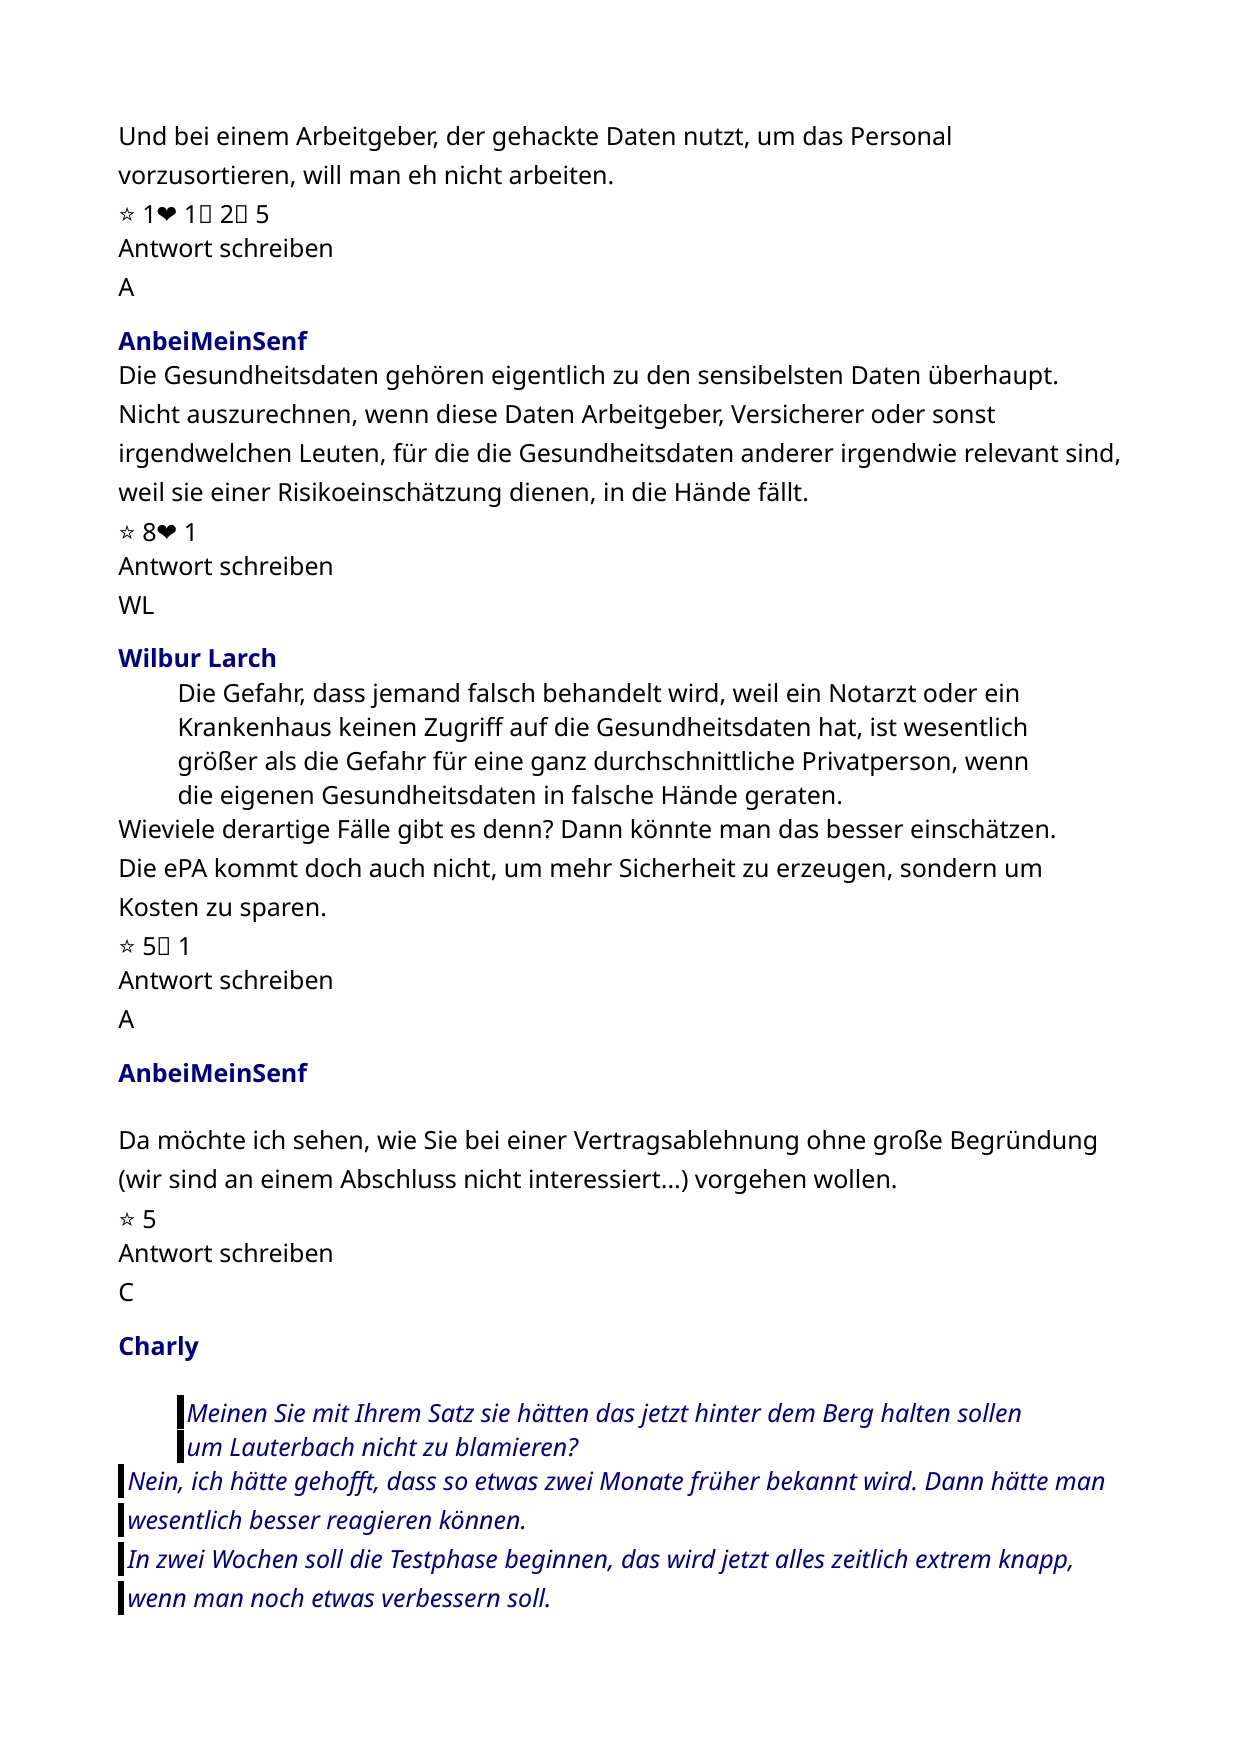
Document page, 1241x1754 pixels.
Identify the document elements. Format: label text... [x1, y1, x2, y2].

text ⭐️ 5 [118, 1201, 1122, 1235]
text Und bei einem Arbeitgeber, der gehackte Daten nutzt, um das Personal vorzusortieren, will man eh nicht arbeiten. [118, 118, 1122, 191]
subtitle Wilbur Larch [118, 641, 1122, 675]
text Die Gefahr, dass jemand falsch behandelt wird, weil ein Notarzt oder ein Krankenhaus keinen Zugriff auf die Gesundheitsdaten hat, ist wesentlich größer als die Gefahr für eine ganz durchschnittliche Privatperson, wenn die eigenen Gesundheitsdaten in falsche Hände geraten. [177, 675, 1063, 811]
subtitle AnbeiMeinSenf [118, 323, 1122, 357]
text Antwort schreiben [118, 1235, 1122, 1269]
subtitle AnbeiMeinSenf [118, 1056, 1122, 1090]
text C [118, 1274, 1122, 1309]
text Da möchte ich sehen, wie Sie bei einer Vertragsablehnung ohne große Begründung (wir sind an einem Abschluss nicht interessiert...) vorgehen wollen. [118, 1123, 1122, 1196]
text ⭐️ 1❤️ 1🙁 2🤨 5 [118, 196, 1122, 231]
text Nein, ich hätte gehofft, dass so etwas zwei Monate früher bekannt wird. Dann hätte man wesentlich besser reagieren können. [118, 1463, 1122, 1537]
text Die ePA kommt doch auch nicht, um mehr Sicherheit zu erzeugen, sondern um Kosten zu sparen. [118, 851, 1122, 924]
text WL [118, 587, 1122, 621]
text ⭐️ 5🤨 1 [118, 929, 1122, 963]
text In zwei Wochen soll die Testphase beginnen, das wird jetzt alles zeitlich extrem knapp, wenn man noch etwas verbessern soll. [118, 1542, 1122, 1615]
text Wieviele derartige Fälle gibt es denn? Dann könnte man das besser einschätzen. [118, 811, 1122, 846]
text Antwort schreiben [118, 963, 1122, 997]
text Meinen Sie mit Ihrem Satz sie hätten das jetzt hinter dem Berg halten sollen um Lauterbach nicht zu blamieren? [178, 1395, 1063, 1463]
text Antwort schreiben [118, 548, 1122, 582]
text Antwort schreiben [118, 231, 1122, 264]
text A [118, 1002, 1122, 1036]
text A [118, 270, 1122, 304]
subtitle Charly [118, 1328, 1122, 1362]
text ⭐️ 8❤️ 1 [118, 514, 1122, 548]
text Die Gesundheitsdaten gehören eigentlich zu den sensibelsten Daten überhaupt. Nicht auszurechnen, wenn diese Daten Arbeitgeber, Versicherer oder sonst irgendwelchen Leuten, für die die Gesundheitsdaten anderer irgendwie relevant sind, weil sie einer Risikoeinschätzung dienen, in die Hände fällt. [118, 357, 1122, 509]
